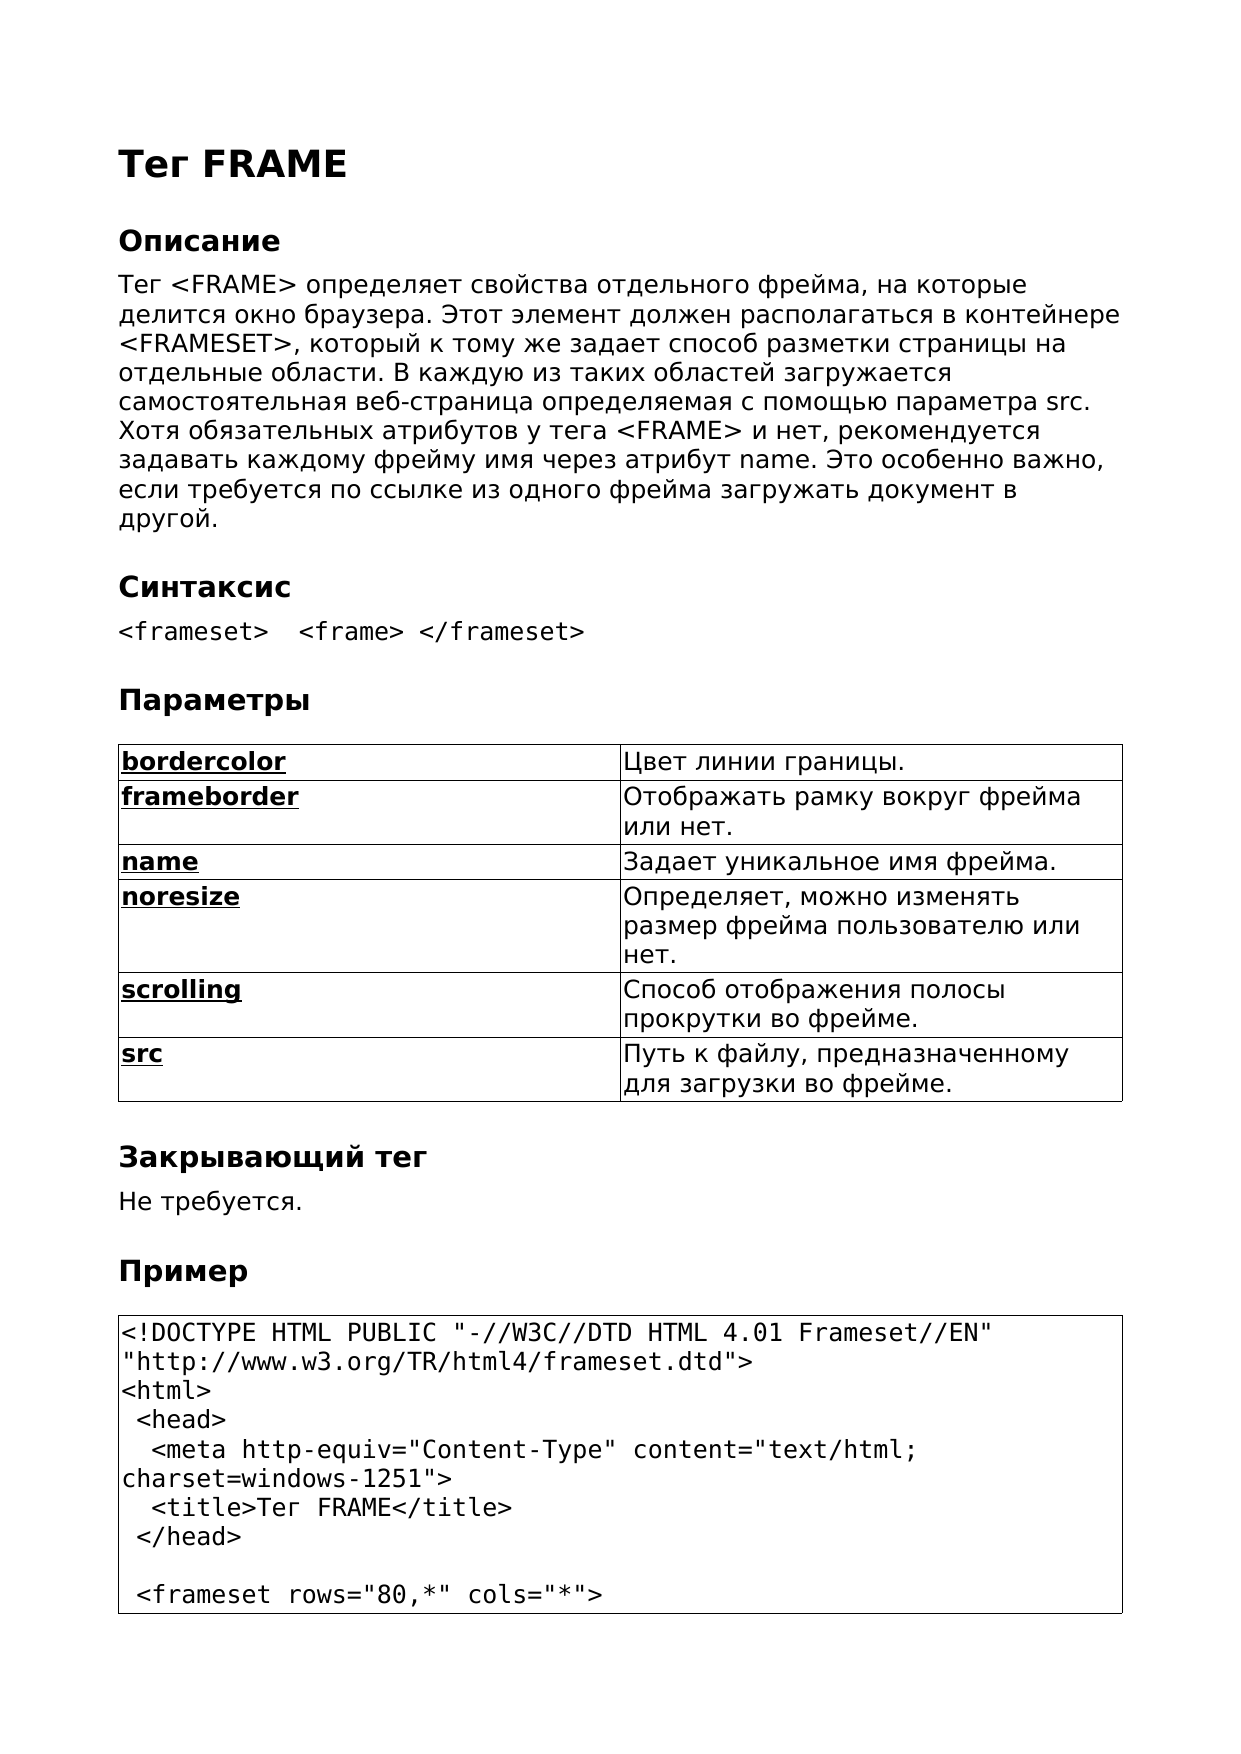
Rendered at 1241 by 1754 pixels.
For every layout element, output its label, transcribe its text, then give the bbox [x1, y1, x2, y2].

table_cell scrolling [119, 973, 620, 1037]
table_cell Способ отображения полосы прокрутки во фрейме. [621, 973, 1122, 1037]
table_cell Отображать рамку вокруг фрейма или нет. [621, 781, 1122, 844]
table_cell Путь к файлу, предназначенному для загрузки во фрейме. [621, 1038, 1122, 1101]
table_header bordercolor [119, 745, 620, 779]
text Тег <FRAME> определяет свойства отдельного фрейма, на которые делится окно браузера. Этот элемент должен располагаться в контейнере <FRAMESET>, который к тому же задает способ разметки страницы на отдельные области. В каждую из таких областей загружается самостоятельная веб-страница определяемая с помощью параметра src. Хотя обязательных атрибутов у тега <FRAME> и нет, рекомендуется задавать каждому фрейму имя через атрибут name. Это особенно важно, если требуется по ссылке из одного фрейма загружать документ в другой. [118, 271, 1122, 533]
subtitle Тег FRAME [118, 143, 1122, 187]
table_cell src [119, 1038, 620, 1101]
table_cell name [119, 845, 620, 879]
subtitle Описание [118, 224, 1122, 258]
subtitle Закрывающий тег [118, 1141, 1122, 1175]
table_cell frameborder [119, 781, 620, 844]
subtitle Синтаксис [118, 571, 1122, 605]
table_cell Определяет, можно изменять размер фрейма пользователю или нет. [621, 880, 1122, 972]
table_header <!DOCTYPE HTML PUBLIC "-//W3C//DTD HTML 4.01 Frameset//EN" "http://www.w3.org/TR/html4/frameset.dtd"> <html> <head> <meta http-equiv="Content-Type" content="text/html; charset=windows-1251"> <title>Тег FRAME</title> </head> <frameset rows="80,*" cols="*"> [119, 1316, 1122, 1613]
table_cell Задает уникальное имя фрейма. [621, 845, 1122, 879]
subtitle Пример [118, 1254, 1122, 1288]
text <frameset> <frame> </frameset> [118, 617, 1122, 646]
table_header Цвет линии границы. [621, 745, 1122, 779]
text Не требуется. [118, 1187, 1122, 1216]
subtitle Параметры [118, 683, 1122, 717]
table_cell noresize [119, 880, 620, 972]
